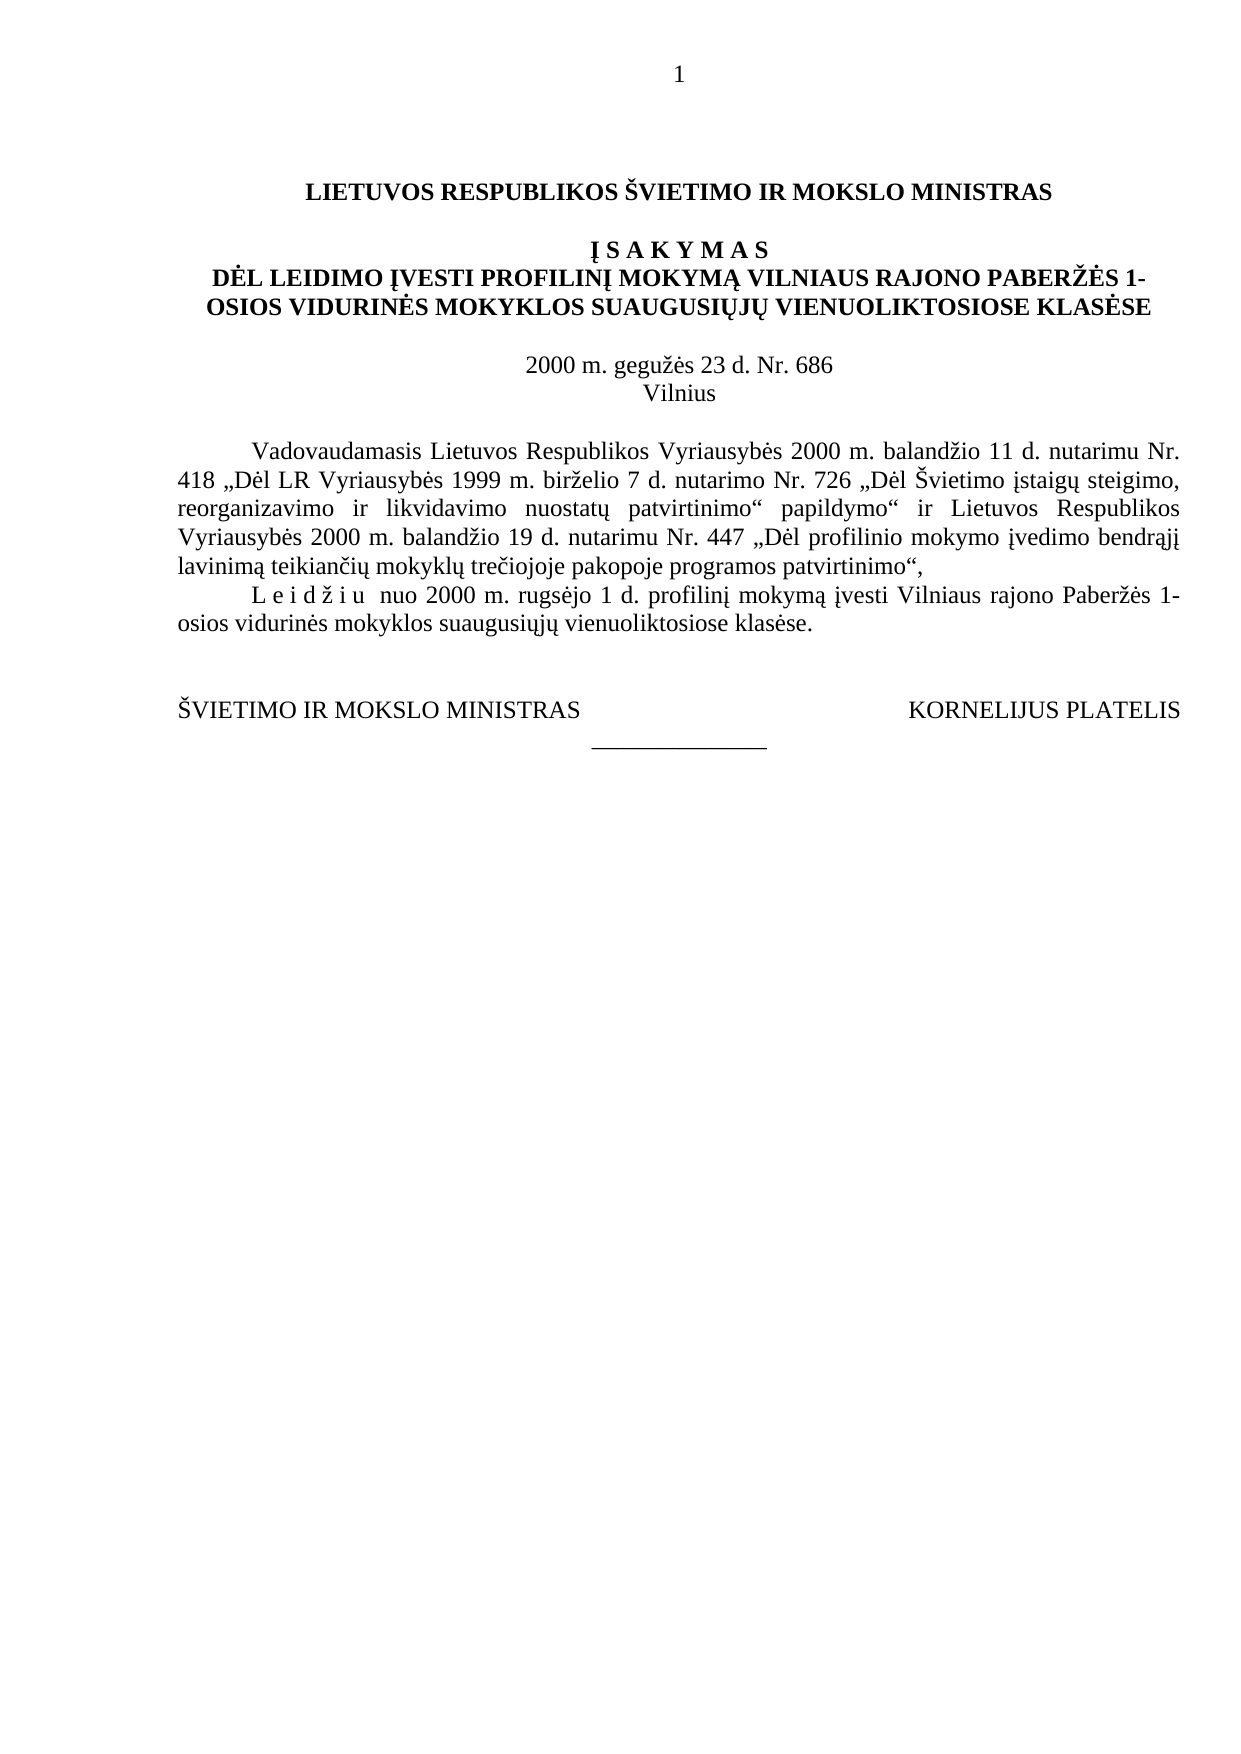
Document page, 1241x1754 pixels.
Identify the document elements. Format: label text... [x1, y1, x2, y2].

text Leidžiu nuo 2000 m. rugsėjo 1 d. profilinį mokymą įvesti Vilniaus rajono Paberžės 1-osios vidurinės mokyklos suaugusiųjų vienuoliktosiose klasėse. [177, 580, 1181, 637]
text švietimo ir mokslo Ministras Kornelijus Platelis [177, 695, 1181, 723]
text DĖL LEIDIMO ĮVESTI PROFILINĮ MOKYMĄ VILNIAUS RAJONO PABERŽĖS 1-OSIOS VIDURINĖS MOKYKLOS SUAUGUSIŲJŲ VIENUOLIKTOSIOSE KLASĖSE [177, 263, 1181, 321]
text LIETUVOS RESPUBLIKOS ŠVIETIMO IR MOKSLO MINISTRAS [177, 177, 1181, 206]
text 2000 m. gegužės 23 d. Nr. 686 [177, 350, 1181, 378]
text Vadovaudamasis Lietuvos Respublikos Vyriausybės 2000 m. balandžio 11 d. nutarimu Nr. 418 „Dėl LR Vyriausybės 1999 m. birželio 7 d. nutarimo Nr. 726 „Dėl Švietimo įstaigų steigimo, reorganizavimo ir likvidavimo nuostatų patvirtinimo“ papildymo“ ir Lietuvos Respublikos Vyriausybės 2000 m. balandžio 19 d. nutarimu Nr. 447 „Dėl profilinio mokymo įvedimo bendrąjį lavinimą teikiančių mokyklų trečiojoje pakopoje programos patvirtinimo“, [177, 436, 1181, 580]
text Į S A K Y M A S [177, 235, 1181, 263]
text Vilnius [177, 378, 1181, 407]
text ______________ [177, 723, 1181, 752]
